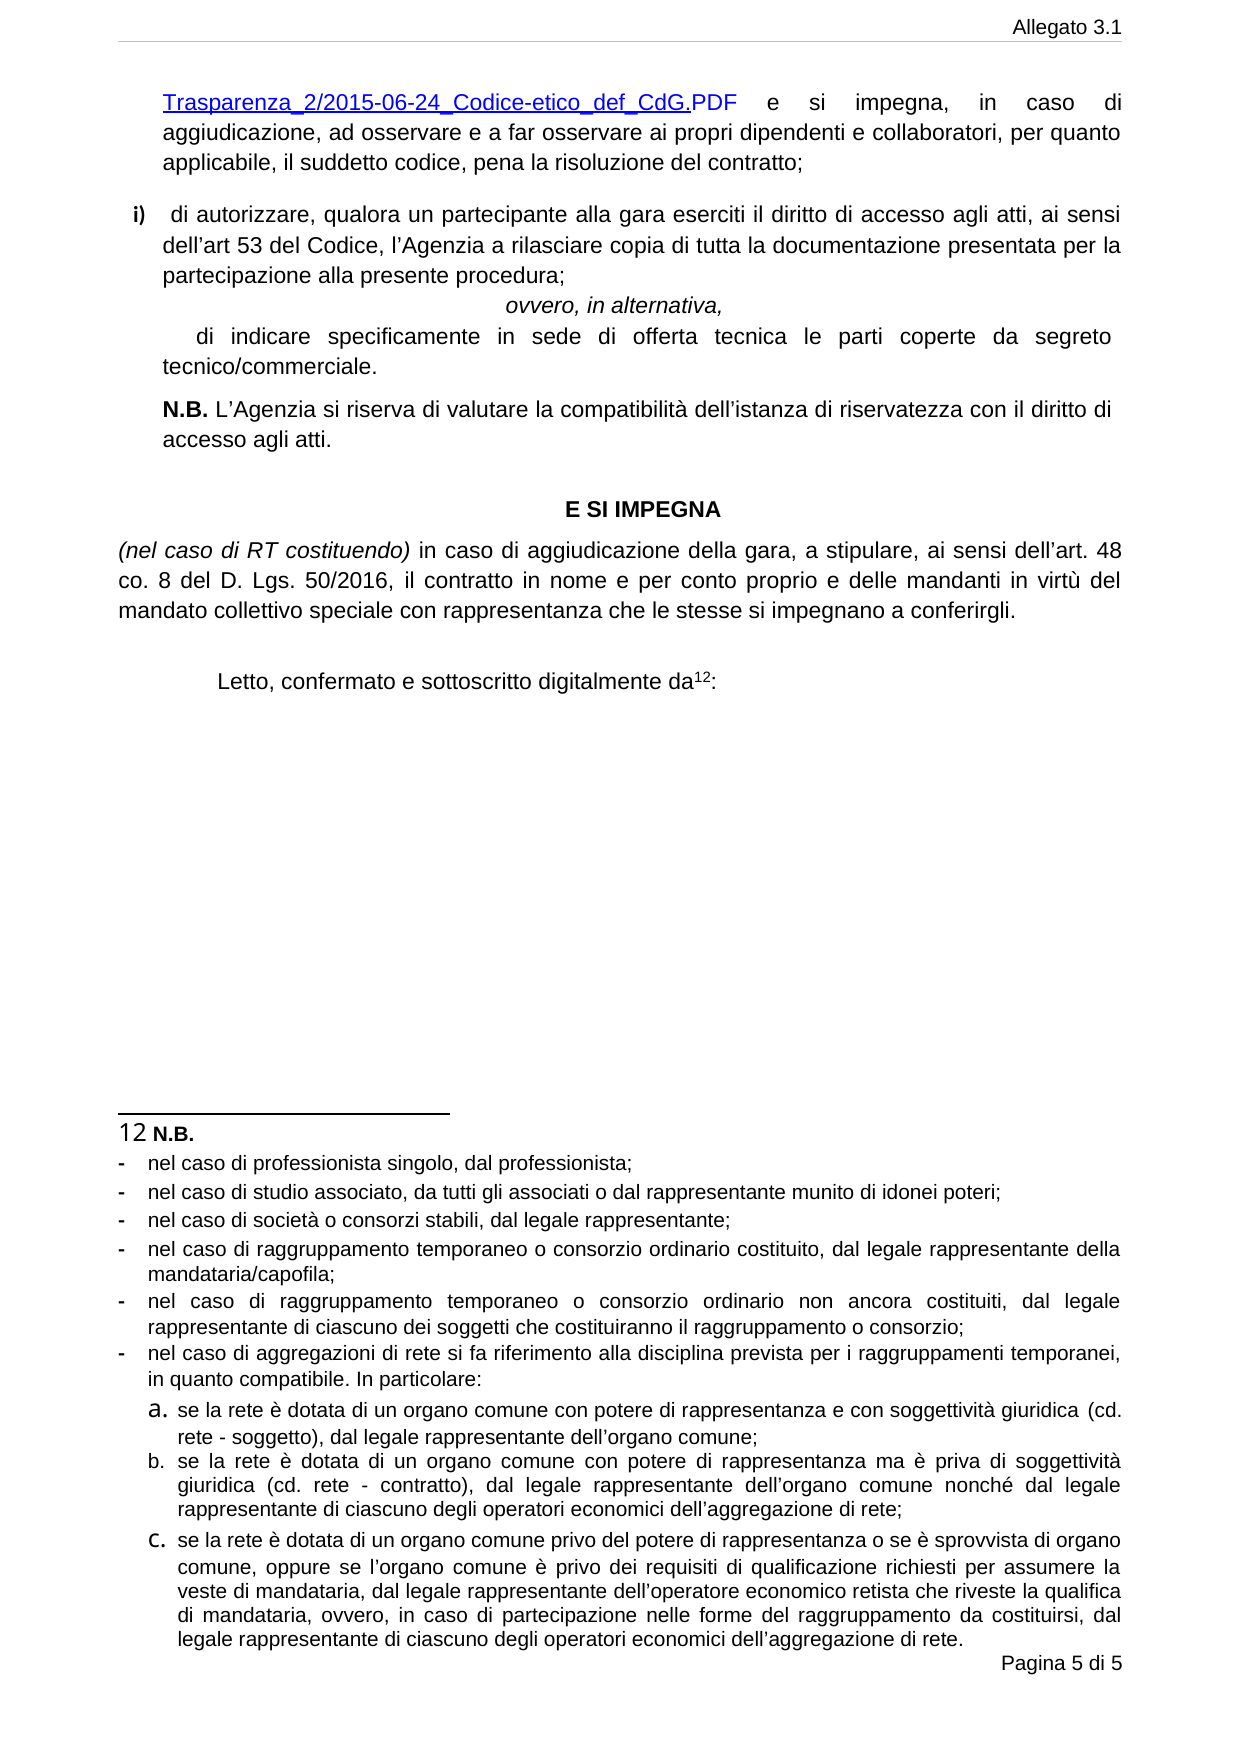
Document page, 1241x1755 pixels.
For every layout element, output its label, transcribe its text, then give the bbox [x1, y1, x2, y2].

list se la rete è dotata di un organo comune con potere di rappresentanza e con soggettività giuridica (cd. rete - soggetto), dal legale rappresentante dell’organo comune; [148, 1391, 1122, 1449]
list nel caso di raggruppamento temporaneo o consorzio ordinario non ancora costituiti, dal legale rappresentante di ciascuno dei soggetti che costituiranno il raggruppamento o consorzio; [118, 1286, 1122, 1338]
list Trasparenza_2/2015-06-24_Codice-etico_def_CdG.PDF e si impegna, in caso di aggiudicazione, ad osservare e a far osservare ai propri dipendenti e collaboratori, per quanto applicabile, il suddetto codice, pena la risoluzione del contratto; [133, 89, 1122, 175]
list nel caso di aggregazioni di rete si fa riferimento alla disciplina prevista per i raggruppamenti temporanei, in quanto compatibile. In particolare: [118, 1338, 1122, 1391]
list se la rete è dotata di un organo comune privo del potere di rappresentanza o se è sprovvista di organo comune, oppure se l’organo comune è privo dei requisiti di qualificazione richiesti per assumere la veste di mandataria, dal legale rappresentante dell’operatore economico retista che riveste la qualifica di mandataria, ovvero, in caso di partecipazione nelle forme del raggruppamento da costituirsi, dal legale rappresentante di ciascuno degli operatori economici dell’aggregazione di rete. [148, 1521, 1122, 1651]
text (nel caso di RT costituendo) in caso di aggiudicazione della gara, a stipulare, ai sensi dell’art. 48 co. 8 del D. Lgs. 50/2016, il contratto in nome e per conto proprio e delle mandanti in virtù del mandato collettivo speciale con rappresentanza che le stesse si impegnano a conferirgli. [118, 537, 1122, 624]
list nel caso di raggruppamento temporaneo o consorzio ordinario costituito, dal legale rappresentante della mandataria/capofila; [118, 1234, 1122, 1286]
list nel caso di studio associato, da tutti gli associati o dal rappresentante munito di idonei poteri; [118, 1177, 1122, 1205]
text Letto, confermato e sottoscritto digitalmente da: [118, 668, 1122, 694]
list nel caso di società o consorzi stabili, dal legale rappresentante; [118, 1205, 1122, 1234]
text N.B. [118, 1114, 1122, 1148]
text N.B. L’Agenzia si riserva di valutare la compatibilità dell’istanza di riservatezza con il diritto di accesso agli atti. [162, 396, 1113, 452]
text di indicare specificamente in sede di offerta tecnica le parti coperte da segreto tecnico/commerciale. [162, 323, 1113, 379]
text E SI IMPEGNA [170, 496, 1122, 523]
list nel caso di professionista singolo, dal professionista; [118, 1148, 1122, 1177]
list se la rete è dotata di un organo comune con potere di rappresentanza ma è priva di soggettività giuridica (cd. rete - contratto), dal legale rappresentante dell’organo comune nonché dal legale rappresentante di ciascuno degli operatori economici dell’aggregazione di rete; [148, 1449, 1122, 1521]
list di autorizzare, qualora un partecipante alla gara eserciti il diritto di accesso agli atti, ai sensi dell’art 53 del Codice, l’Agenzia a rilasciare copia di tutta la documentazione presentata per la partecipazione alla presente procedura; [133, 200, 1122, 288]
text ovvero, in alternativa, [118, 292, 1113, 319]
